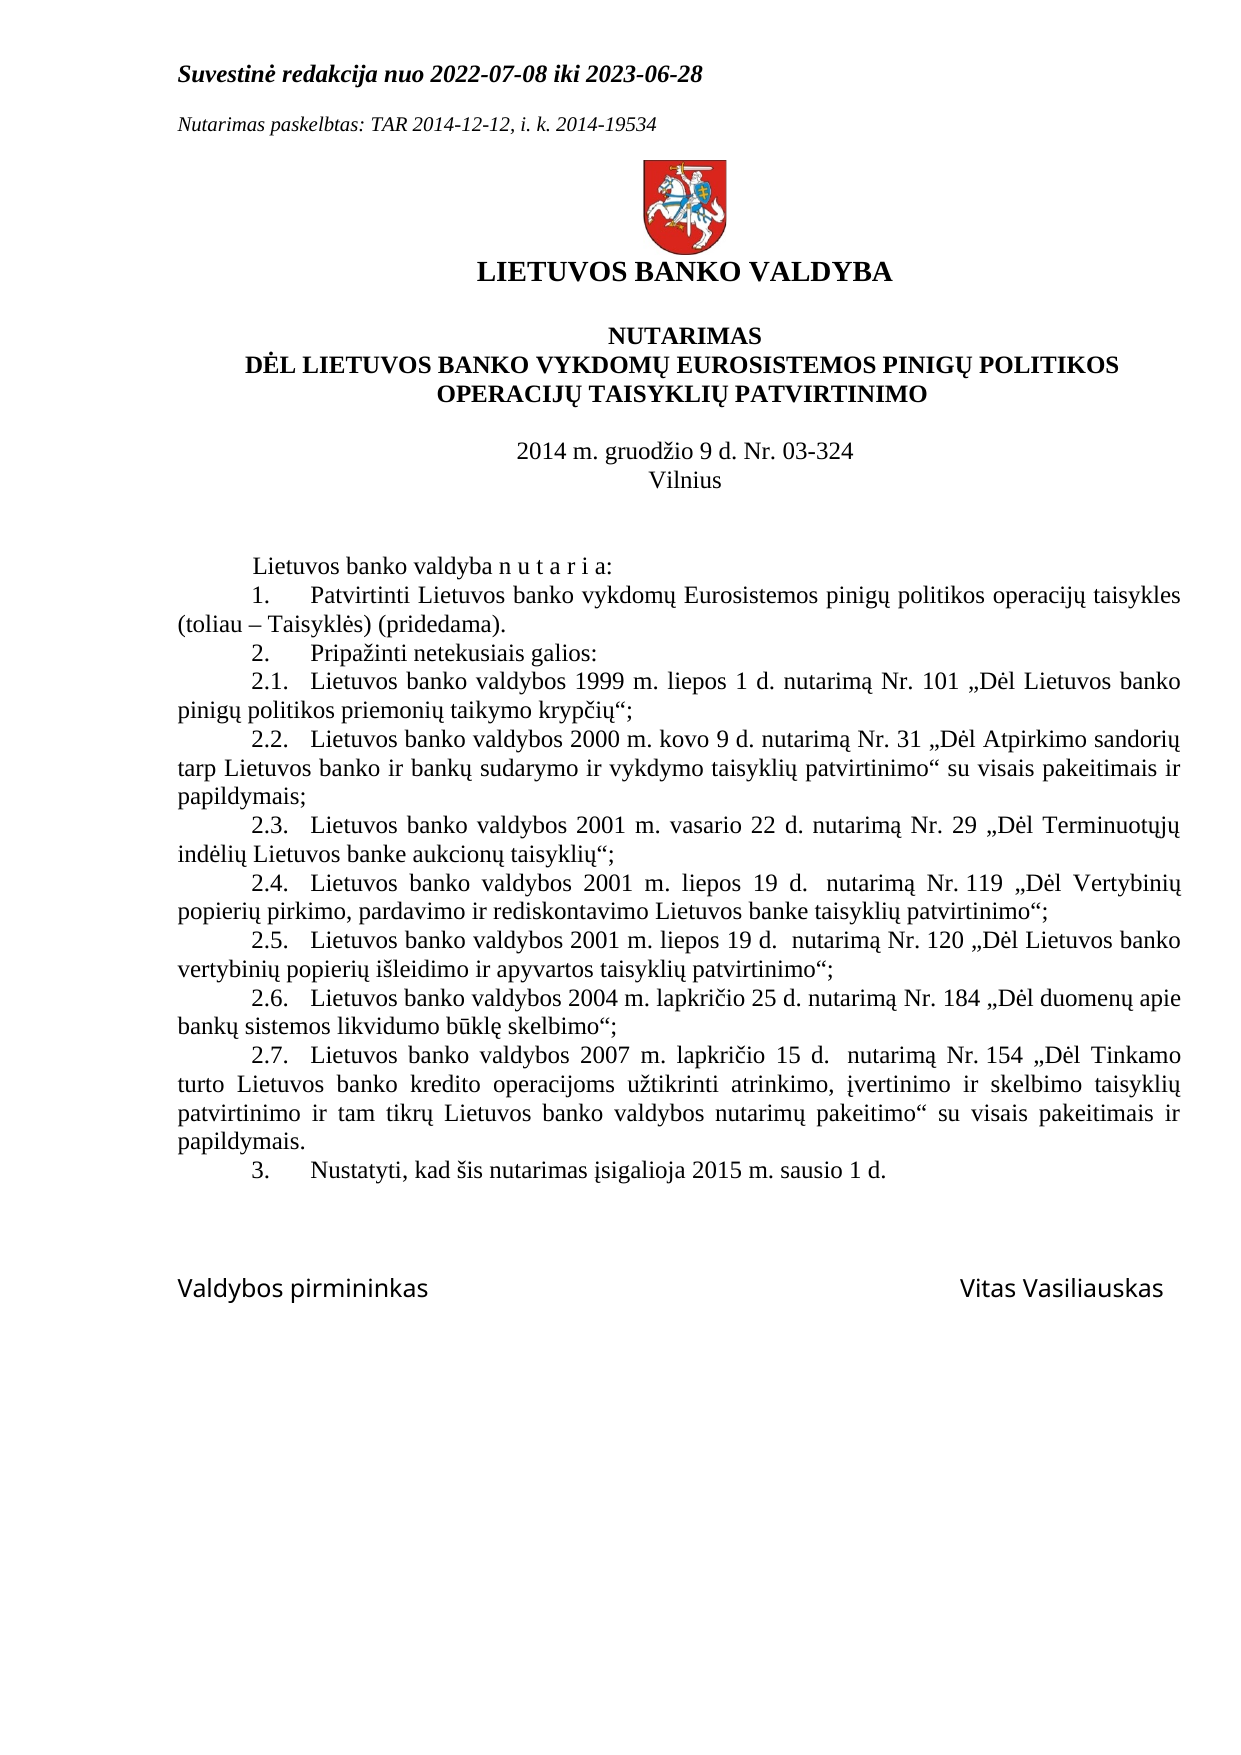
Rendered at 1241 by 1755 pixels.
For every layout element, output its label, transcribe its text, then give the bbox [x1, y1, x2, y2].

text 2.5. Lietuvos banko valdybos 2001 m. liepos 19 d. nutarimą Nr. 120 „Dėl Lietuvos banko vertybinių popierių išleidimo ir apyvartos taisyklių patvirtinimo“; [177, 925, 1181, 983]
text DĖL LIETUVOS BANKO VYKDOMŲ EUROSISTEMOS PINIGŲ POLITIKOS OPERACIJŲ TAISYKLIŲ PATVIRTINIMO [188, 350, 1176, 408]
text 2.7. Lietuvos banko valdybos 2007 m. lapkričio 15 d. nutarimą Nr. 154 „Dėl Tinkamo turto Lietuvos banko kredito operacijoms užtikrinti atrinkimo, įvertinimo ir skelbimo taisyklių patvirtinimo ir tam tikrų Lietuvos banko valdybos nutarimų pakeitimo“ su visais pakeitimais ir papildymais. [177, 1040, 1181, 1155]
text 3. Nustatyti, kad šis nutarimas įsigalioja 2015 m. sausio 1 d. [177, 1155, 1181, 1184]
text 1. Patvirtinti Lietuvos banko vykdomų Eurosistemos pinigų politikos operacijų taisykles (toliau – Taisyklės) (pridedama). [177, 580, 1181, 638]
text NUTARIMAS [188, 321, 1181, 350]
subtitle Valdybos pirmininkas Vitas Vasiliauskas [177, 1270, 1181, 1304]
text Suvestinė redakcija nuo 2022-07-08 iki 2023-06-28 [177, 59, 1181, 88]
text 2.4. Lietuvos banko valdybos 2001 m. liepos 19 d. nutarimą Nr. 119 „Dėl Vertybinių popierių pirkimo, pardavimo ir rediskontavimo Lietuvos banke taisyklių patvirtinimo“; [177, 868, 1181, 925]
text Lietuvos banko valdyba n u t a r i a: [177, 551, 1181, 580]
text Vilnius [188, 465, 1181, 494]
text Nutarimas paskelbtas: TAR 2014-12-12, i. k. 2014-19534 [177, 112, 1181, 136]
text LIETUVOS BANKO VALDYBA [188, 254, 1181, 288]
text 2.1. Lietuvos banko valdybos 1999 m. liepos 1 d. nutarimą Nr. 101 „Dėl Lietuvos banko pinigų politikos priemonių taikymo krypčių“; [177, 666, 1181, 724]
text 2.2. Lietuvos banko valdybos 2000 m. kovo 9 d. nutarimą Nr. 31 „Dėl Atpirkimo sandorių tarp Lietuvos banko ir bankų sudarymo ir vykdymo taisyklių patvirtinimo“ su visais pakeitimais ir papildymais; [177, 724, 1181, 810]
text 2014 m. gruodžio 9 d. Nr. 03-324 [188, 436, 1181, 465]
text 2.3. Lietuvos banko valdybos 2001 m. vasario 22 d. nutarimą Nr. 29 „Dėl Terminuotųjų indėlių Lietuvos banke aukcionų taisyklių“; [177, 810, 1181, 868]
text 2.6. Lietuvos banko valdybos 2004 m. lapkričio 25 d. nutarimą Nr. 184 „Dėl duomenų apie bankų sistemos likvidumo būklę skelbimo“; [177, 983, 1181, 1040]
text 2. Pripažinti netekusiais galios: [177, 638, 1181, 666]
